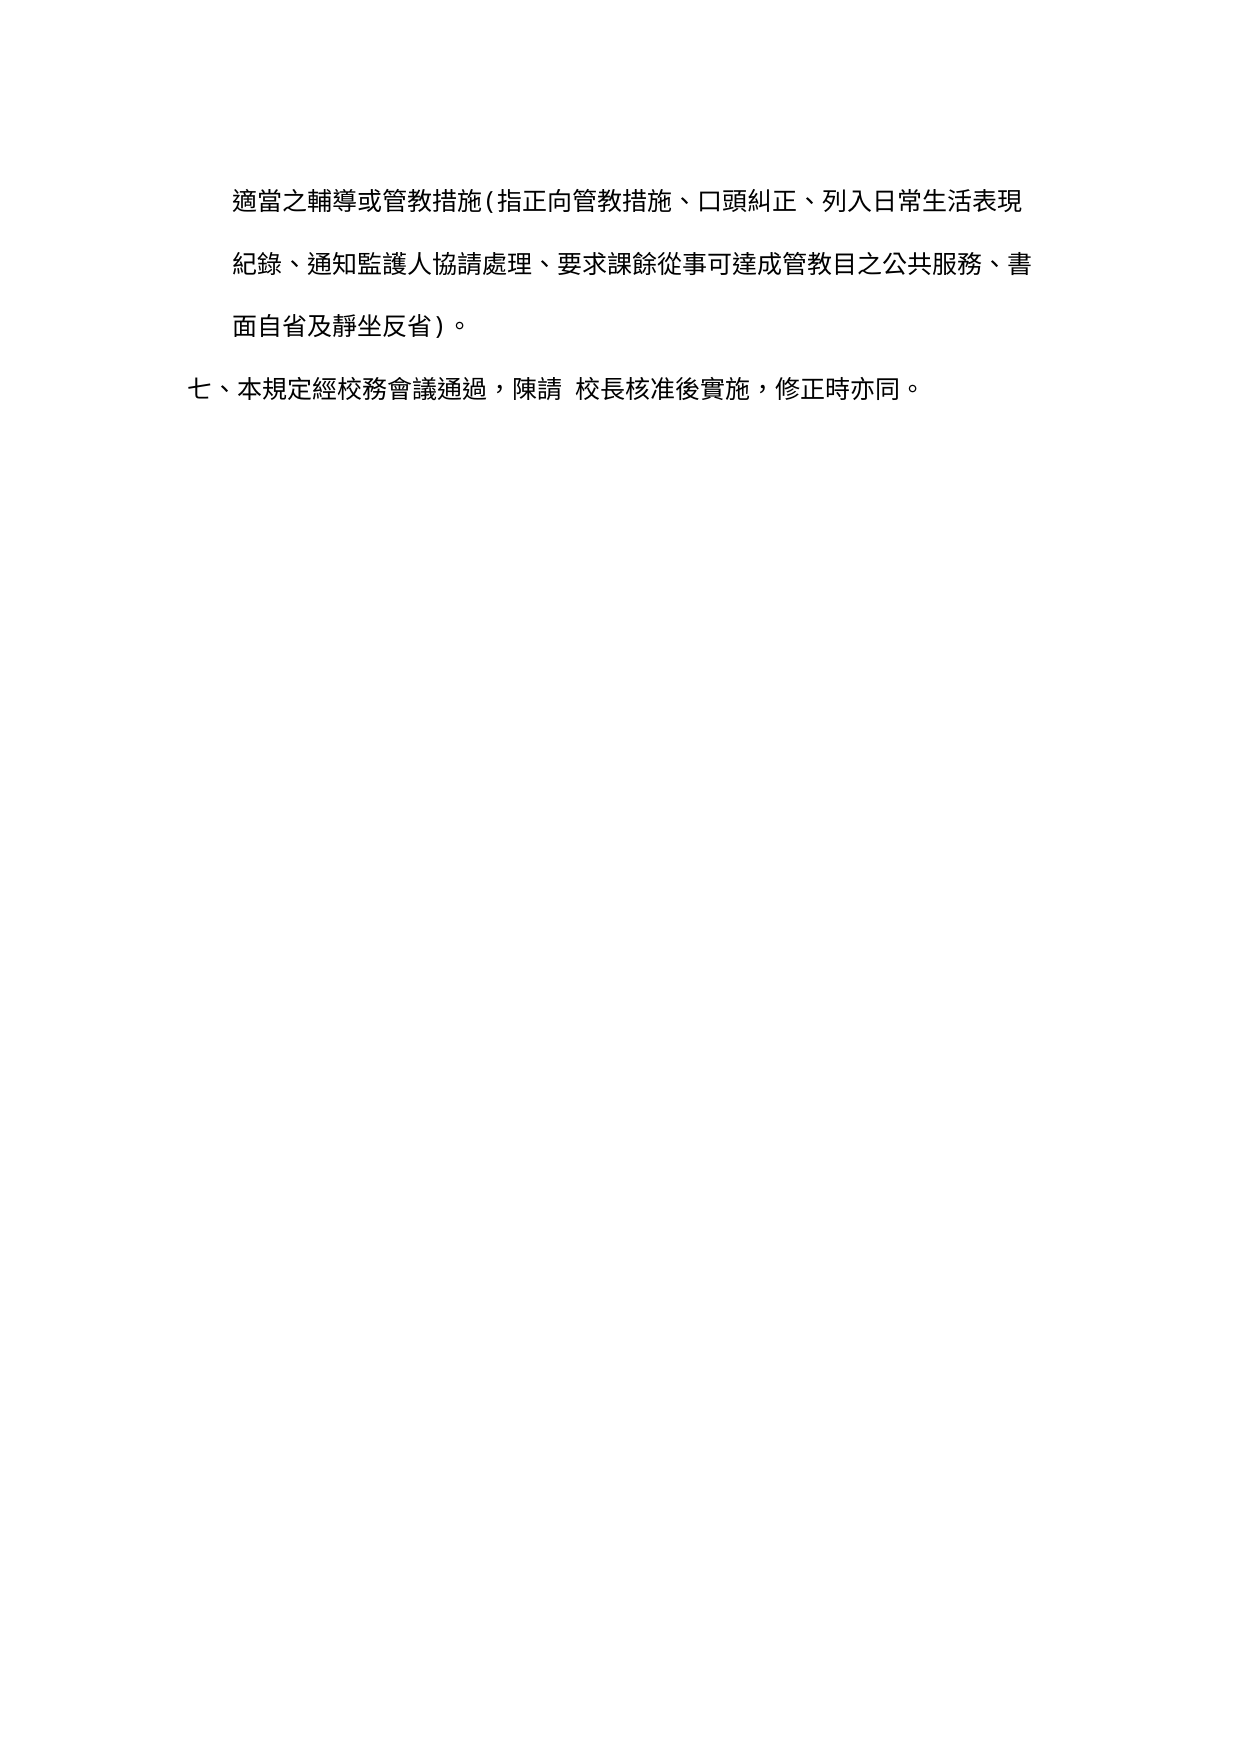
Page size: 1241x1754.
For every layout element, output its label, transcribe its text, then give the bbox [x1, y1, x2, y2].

text 七、本規定經校務會議通過，陳請 校長核准後實施，修正時亦同。 [187, 346, 1053, 408]
text 面自省及靜坐反省)。 [187, 283, 1053, 346]
text 紀錄、通知監護人協請處理、要求課餘從事可達成管教目之公共服務、書 [187, 221, 1053, 283]
text 適當之輔導或管教措施(指正向管教措施、口頭糾正、列入日常生活表現 [187, 158, 1053, 221]
